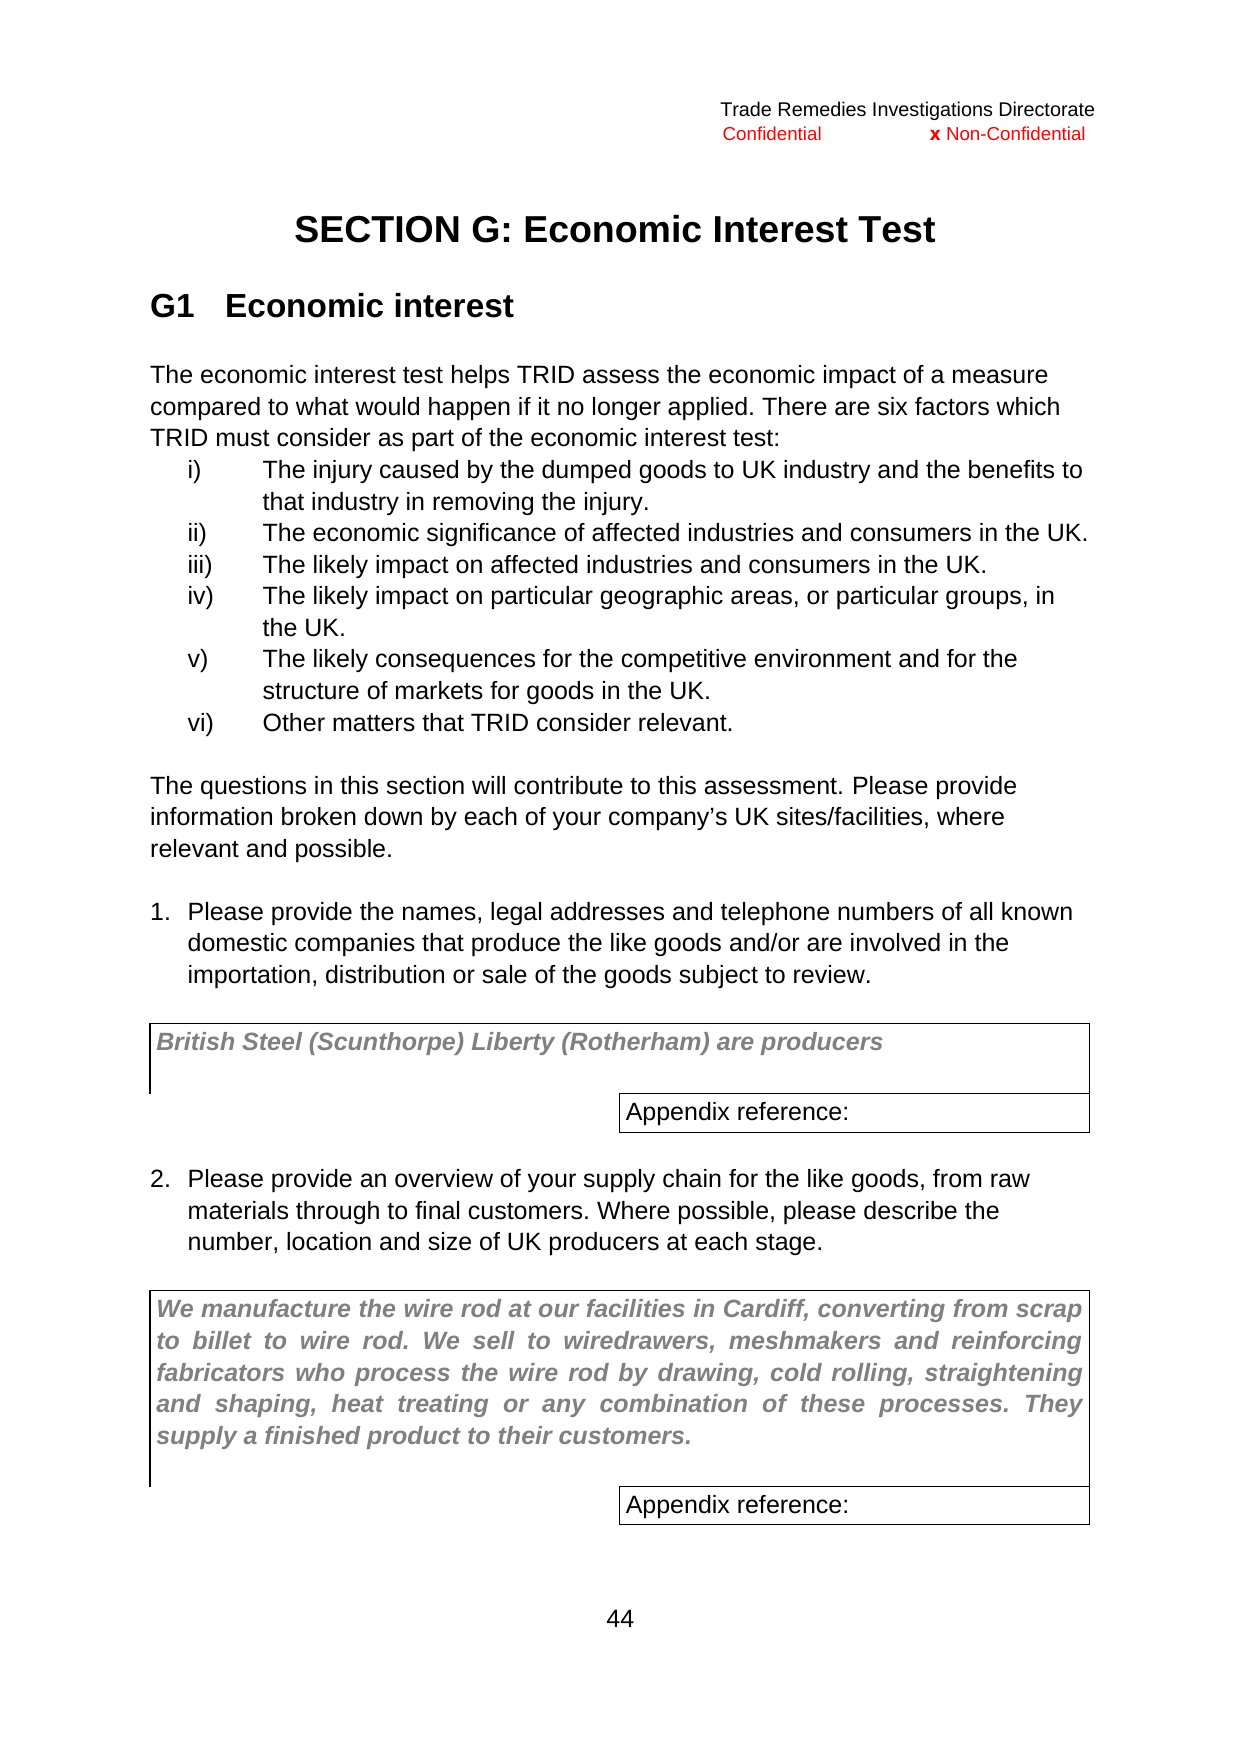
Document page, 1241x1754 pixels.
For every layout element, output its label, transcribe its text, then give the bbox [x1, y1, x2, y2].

table_header We manufacture the wire rod at our facilities in Cardiff, converting from scrap to billet to wire rod. We sell to wiredrawers, meshmakers and reinforcing fabricators who process the wire rod by drawing, cold rolling, straightening and shaping, heat treating or any combination of these processes. They supply a finished product to their customers. [151, 1291, 1089, 1486]
table_cell Appendix reference: [620, 1094, 1089, 1132]
list Please provide the names, legal addresses and telephone numbers of all known domestic companies that produce the like goods and/or are involved in the importation, distribution or sale of the goods subject to review. [150, 897, 1090, 989]
list The likely impact on particular geographic areas, or particular groups, in the UK. [187, 581, 1090, 642]
subtitle G1 Economic interest [150, 287, 1090, 325]
table_cell Appendix reference: [620, 1487, 1089, 1524]
subtitle SECTION G: Economic Interest Test [150, 208, 1090, 251]
list The likely impact on affected industries and consumers in the UK. [187, 550, 1090, 578]
list The likely consequences for the competitive environment and for the structure of markets for goods in the UK. [187, 644, 1090, 705]
list Other matters that TRID consider relevant. [187, 707, 1090, 736]
table_header British Steel (Scunthorpe) Liberty (Rotherham) are producers [151, 1024, 1089, 1093]
text The economic interest test helps TRID assess the economic impact of a measure compared to what would happen if it no longer applied. There are six factors which TRID must consider as part of the economic interest test: [150, 360, 1090, 452]
table_cell [150, 1094, 619, 1132]
list The injury caused by the dumped goods to UK industry and the benefits to that industry in removing the injury. [187, 455, 1090, 515]
text The questions in this section will contribute to this assessment. Please provide information broken down by each of your company’s UK sites/facilities, where relevant and possible. [150, 771, 1090, 862]
list The economic significance of affected industries and consumers in the UK. [187, 518, 1090, 547]
list Please provide an overview of your supply chain for the like goods, from raw materials through to final customers. Where possible, please describe the number, location and size of UK producers at each stage. [150, 1164, 1090, 1256]
table_cell [150, 1487, 619, 1524]
